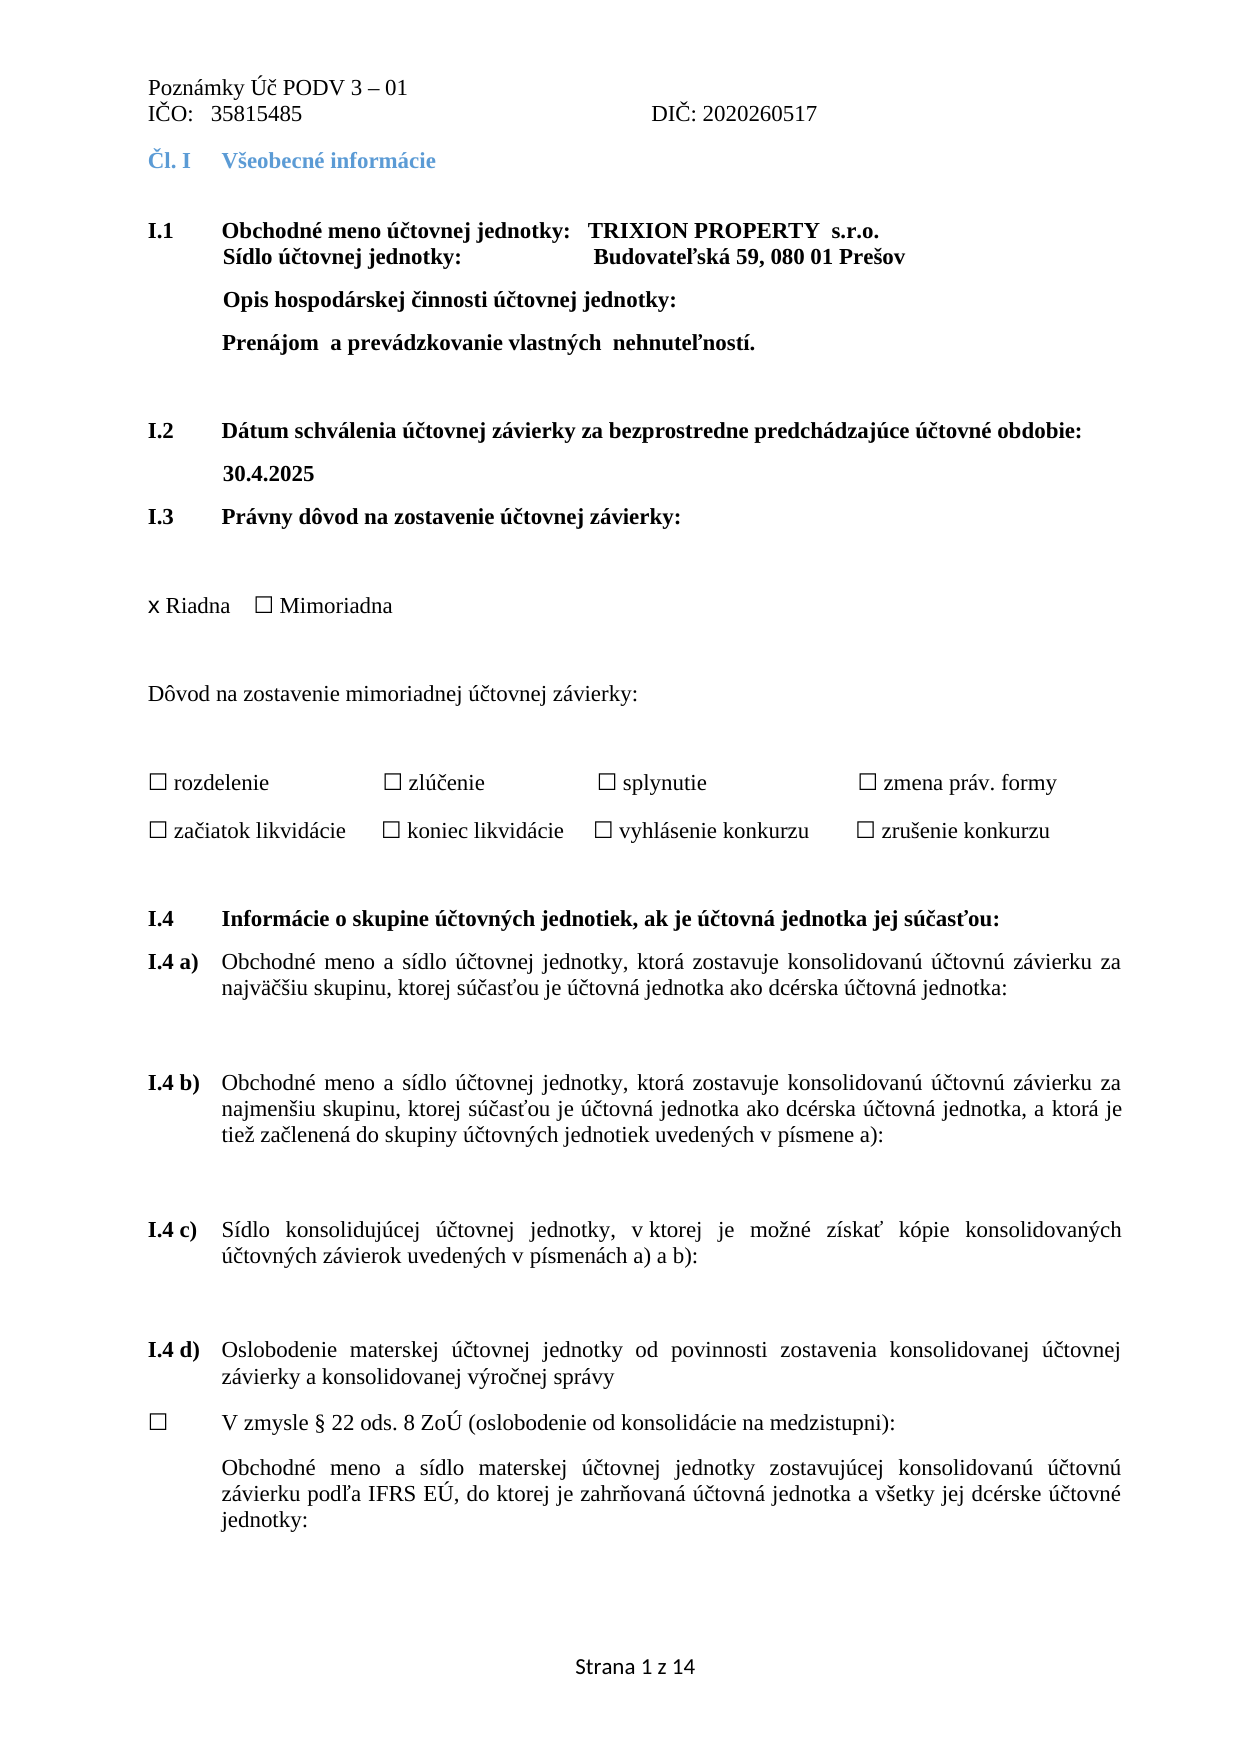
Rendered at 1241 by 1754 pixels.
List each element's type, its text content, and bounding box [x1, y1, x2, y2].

text I.4 a) Obchodné meno a sídlo účtovnej jednotky, ktorá zostavuje konsolidovanú účtovnú závierku za najväčšiu skupinu, ktorej súčasťou je účtovná jednotka ako dcérska účtovná jednotka: [148, 948, 1122, 1001]
list Prenájom a prevádzkovanie vlastných nehnuteľností. [148, 329, 1122, 356]
text Obchodné meno a sídlo materskej účtovnej jednotky zostavujúcej konsolidovanú účtovnú závierku podľa IFRS EÚ, do ktorej je zahrňovaná účtovná jednotka a všetky jej dcérske účtovné jednotky: [221, 1454, 1122, 1533]
text I.4 Informácie o skupine účtovných jednotiek, ak je účtovná jednotka jej súčasťou: [148, 905, 1122, 931]
text I.1 Obchodné meno účtovnej jednotky: TRIXION PROPERTY s.r.o. [148, 217, 1122, 243]
list 30.4.2025 [223, 460, 1122, 486]
list x Riadna ☐ Mimoriadna [148, 589, 1122, 620]
list I.2 Dátum schválenia účtovnej závierky za bezprostredne predchádzajúce účtovné obdobie: [148, 417, 1122, 443]
text I.4 d) Oslobodenie materskej účtovnej jednotky od povinnosti zostavenia konsolidovanej účtovnej závierky a konsolidovanej výročnej správy [148, 1337, 1122, 1389]
list Sídlo účtovnej jednotky: Budovateľská 59, 080 01 Prešov [223, 243, 1122, 270]
list Opis hospodárskej činnosti účtovnej jednotky: [223, 286, 1122, 313]
list Dôvod na zostavenie mimoriadnej účtovnej závierky: [148, 680, 1122, 706]
text ☐ V zmysle § 22 ods. 8 ZoÚ (oslobodenie od konsolidácie na medzistupni): [148, 1406, 1122, 1437]
list I.3 Právny dôvod na zostavenie účtovnej závierky: [148, 503, 1122, 529]
list ☐ rozdelenie ☐ zlúčenie ☐ splynutie ☐ zmena práv. formy [148, 766, 1122, 797]
list ☐ začiatok likvidácie ☐ koniec likvidácie ☐ vyhlásenie konkurzu ☐ zrušenie konkurzu [148, 814, 1122, 845]
text I.4 c) Sídlo konsolidujúcej účtovnej jednotky, v ktorej je možné získať kópie konsolidovaných účtovných závierok uvedených v písmenách a) a b): [148, 1216, 1122, 1268]
text Čl. I Všeobecné informácie [148, 148, 1122, 174]
text I.4 b) Obchodné meno a sídlo účtovnej jednotky, ktorá zostavuje konsolidovanú účtovnú závierku za najmenšiu skupinu, ktorej súčasťou je účtovná jednotka ako dcérska účtovná jednotka, a ktorá je tiež začlenená do skupiny účtovných jednotiek uvedených v písmene a): [148, 1069, 1122, 1148]
